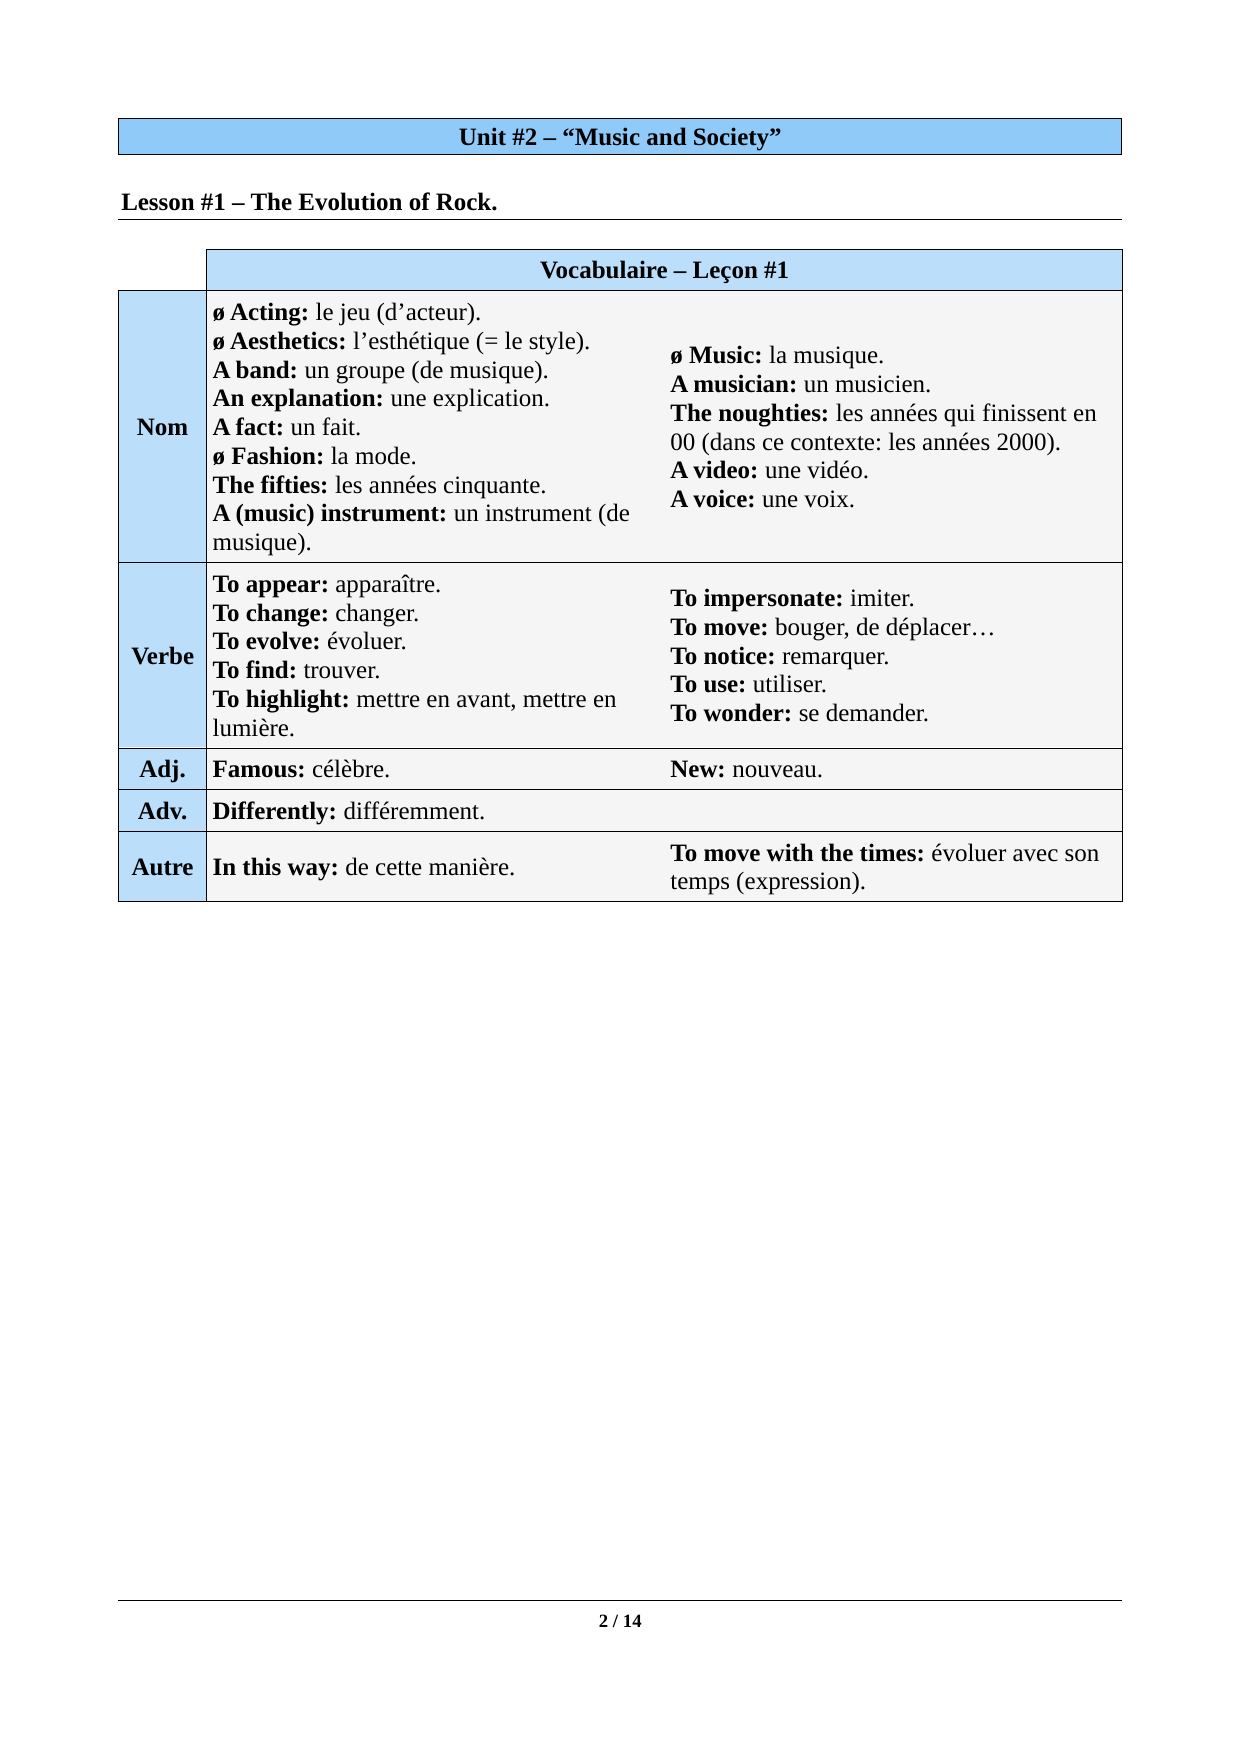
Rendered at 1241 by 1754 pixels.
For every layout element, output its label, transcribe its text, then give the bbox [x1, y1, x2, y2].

table_cell ø Acting: le jeu (d’acteur). ø Aesthetics: l’esthétique (= le style). A band: un groupe (de musique). An explanation: une explication. A fact: un fait. ø Fashion: la mode. The fifties: les années cinquante. A (music) instrument: un instrument (de musique). [207, 291, 664, 562]
table_cell Famous: célèbre. [207, 749, 664, 789]
text Lesson #1 – The Evolution of Rock. [118, 184, 1122, 219]
table_cell [664, 790, 1122, 831]
table_cell In this way: de cette manière. [207, 832, 664, 901]
table_cell Autre [119, 832, 206, 901]
table_cell To appear: apparaître. To change: changer. To evolve: évoluer. To find: trouver. To highlight: mettre en avant, mettre en lumière. [207, 563, 664, 747]
table_header [118, 249, 206, 290]
table_cell ø Music: la musique. A musician: un musicien. The noughties: les années qui finissent en 00 (dans ce contexte: les années 2000). A video: une vidéo. A voice: une voix. [664, 291, 1122, 562]
table_cell Verbe [119, 563, 206, 747]
table_cell Nom [119, 291, 206, 562]
table_cell New: nouveau. [664, 749, 1122, 789]
table_cell Differently: différemment. [207, 790, 664, 831]
table_header Vocabulaire – Leçon #1 [207, 250, 1122, 290]
table_cell Adv. [119, 790, 206, 831]
table_cell To impersonate: imiter. To move: bouger, de déplacer… To notice: remarquer. To use: utiliser. To wonder: se demander. [664, 563, 1122, 747]
table_cell Adj. [119, 749, 206, 789]
table_cell To move with the times: évoluer avec son temps (expression). [664, 832, 1122, 901]
